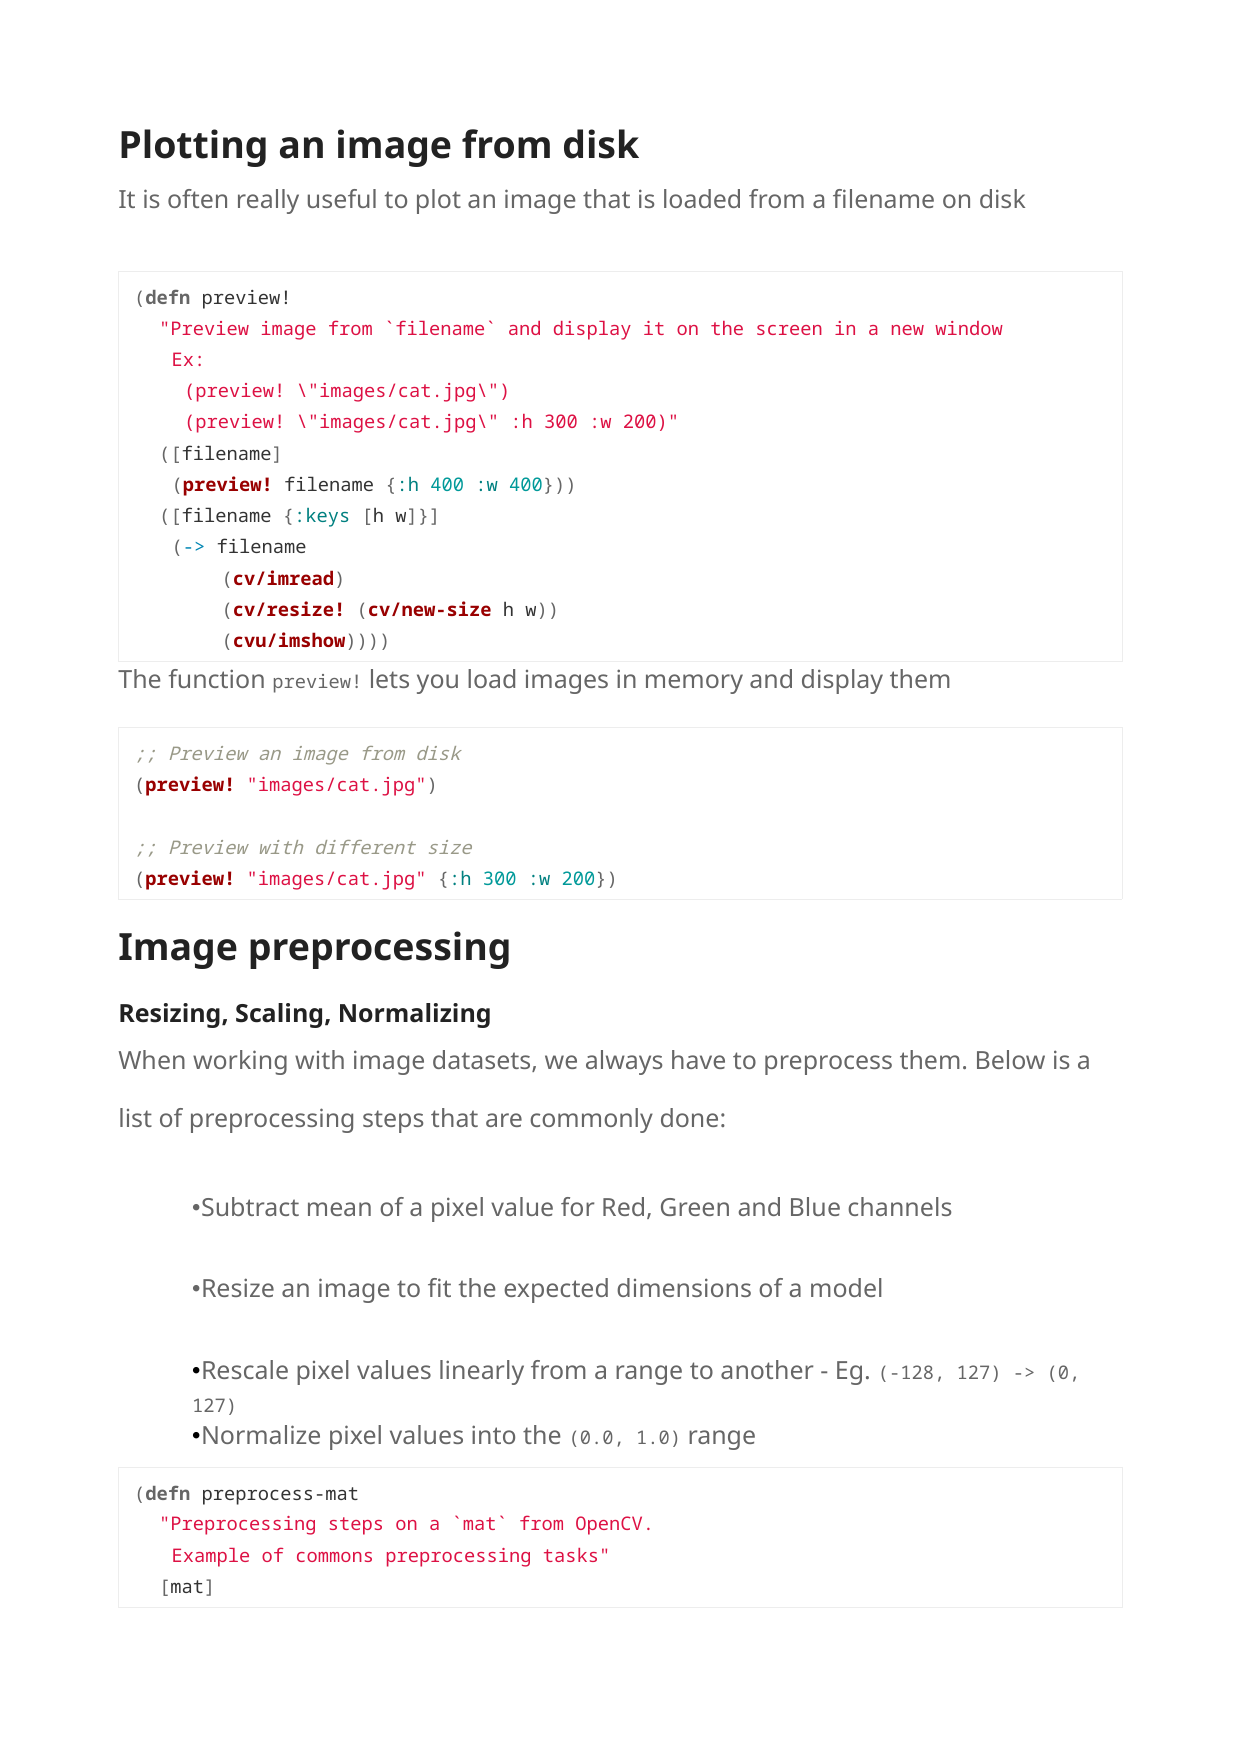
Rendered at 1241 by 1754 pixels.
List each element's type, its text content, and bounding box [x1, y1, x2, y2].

text Ex: [119, 333, 1122, 364]
text (defn preview! [119, 272, 1122, 302]
subtitle Resizing, Scaling, Normalizing [118, 996, 1122, 1030]
text (cvu/imshow)))) [119, 614, 1122, 661]
text ;; Preview with different size [119, 821, 1122, 852]
text ;; Preview an image from disk [119, 728, 1122, 758]
list Rescale pixel values linearly from a range to another - Eg. (-128, 127) -> (0, 127) [118, 1353, 1122, 1418]
text When working with image datasets, we always have to preprocess them. Below is a list of preprocessing steps that are commonly done: [118, 1042, 1122, 1134]
text The function preview! lets you load images in memory and display them [118, 662, 1122, 696]
list Normalize pixel values into the (0.0, 1.0) range [118, 1418, 1122, 1452]
list Subtract mean of a pixel value for Red, Green and Blue channels [118, 1189, 1122, 1223]
text Example of commons preprocessing tasks" [119, 1529, 1122, 1560]
list Resize an image to fit the expected dimensions of a model [118, 1271, 1122, 1305]
text (preview! \"images/cat.jpg\" :h 300 :w 200)" [119, 396, 1122, 427]
text [mat] [119, 1560, 1122, 1607]
subtitle Plotting an image from disk [118, 118, 1122, 169]
text (-> filename [119, 521, 1122, 552]
text (cv/resize! (cv/new-size h w)) [119, 583, 1122, 614]
text (preview! "images/cat.jpg" {:h 300 :w 200}) [119, 852, 1122, 899]
text It is often really useful to plot an image that is loaded from a filename on disk [118, 182, 1122, 216]
text (cv/imread) [119, 552, 1122, 583]
text (defn preprocess-mat [119, 1468, 1122, 1498]
text ([filename] [119, 427, 1122, 458]
text "Preview image from `filename` and display it on the screen in a new window [119, 302, 1122, 333]
text "Preprocessing steps on a `mat` from OpenCV. [119, 1498, 1122, 1529]
subtitle Image preprocessing [118, 920, 1122, 971]
text (preview! "images/cat.jpg") [119, 758, 1122, 789]
text (preview! filename {:h 400 :w 400})) [119, 458, 1122, 489]
text ([filename {:keys [h w]}] [119, 489, 1122, 521]
text (preview! \"images/cat.jpg\") [119, 364, 1122, 396]
